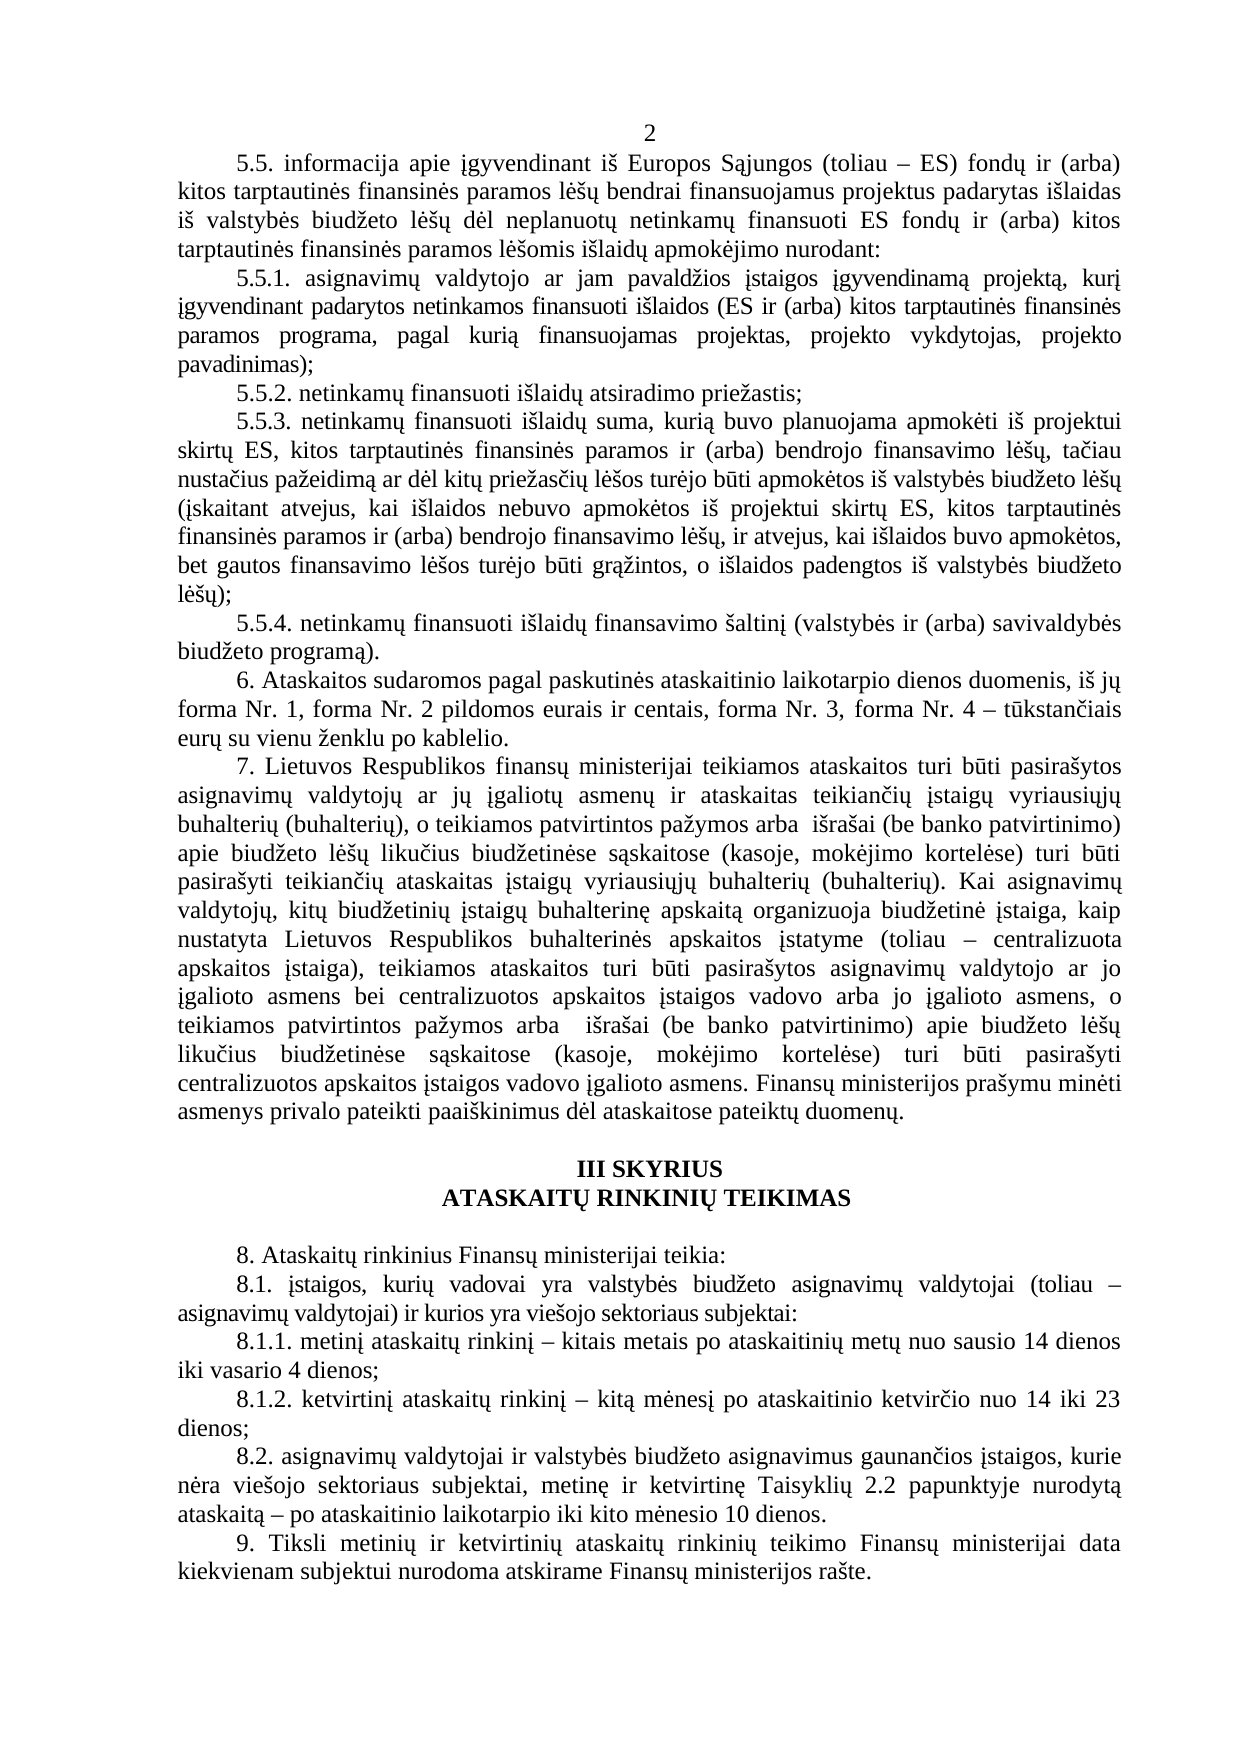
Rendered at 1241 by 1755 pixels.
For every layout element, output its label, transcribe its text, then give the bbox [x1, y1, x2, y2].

text 5.5. informacija apie įgyvendinant iš Europos Sąjungos (toliau – ES) fondų ir (arba) kitos tarptautinės finansinės paramos lėšų bendrai finansuojamus projektus padarytas išlaidas iš valstybės biudžeto lėšų dėl neplanuotų netinkamų finansuoti ES fondų ir (arba) kitos tarptautinės finansinės paramos lėšomis išlaidų apmokėjimo nurodant: [177, 148, 1122, 263]
text 8. Ataskaitų rinkinius Finansų ministerijai teikia: [177, 1240, 1122, 1269]
text 5.5.1. asignavimų valdytojo ar jam pavaldžios įstaigos įgyvendinamą projektą, kurį įgyvendinant padarytos netinkamos finansuoti išlaidos (ES ir (arba) kitos tarptautinės finansinės paramos programa, pagal kurią finansuojamas projektas, projekto vykdytojas, projekto pavadinimas); [177, 263, 1122, 378]
text ATASKAITŲ RINKINIŲ TEIKIMAS [177, 1183, 1122, 1211]
text 9. Tiksli metinių ir ketvirtinių ataskaitų rinkinių teikimo Finansų ministerijai data kiekvienam subjektui nurodoma atskirame Finansų ministerijos rašte. [177, 1528, 1122, 1585]
text 8.1. įstaigos, kurių vadovai yra valstybės biudžeto asignavimų valdytojai (toliau – asignavimų valdytojai) ir kurios yra viešojo sektoriaus subjektai: [177, 1269, 1122, 1326]
text 6. Ataskaitos sudaromos pagal paskutinės ataskaitinio laikotarpio dienos duomenis, iš jų forma Nr. 1, forma Nr. 2 pildomos eurais ir centais, forma Nr. 3, forma Nr. 4 – tūkstančiais eurų su vienu ženklu po kablelio. [177, 665, 1122, 751]
text 8.1.2. ketvirtinį ataskaitų rinkinį – kitą mėnesį po ataskaitinio ketvirčio nuo 14 iki 23 dienos; [177, 1384, 1122, 1441]
text 8.1.1. metinį ataskaitų rinkinį – kitais metais po ataskaitinių metų nuo sausio 14 dienos iki vasario 4 dienos; [177, 1326, 1122, 1384]
text 5.5.2. netinkamų finansuoti išlaidų atsiradimo priežastis; [177, 378, 1122, 406]
text 5.5.4. netinkamų finansuoti išlaidų finansavimo šaltinį (valstybės ir (arba) savivaldybės biudžeto programą). [177, 608, 1122, 665]
text III SKYRIUS [177, 1154, 1122, 1183]
text 5.5.3. netinkamų finansuoti išlaidų suma, kurią buvo planuojama apmokėti iš projektui skirtų ES, kitos tarptautinės finansinės paramos ir (arba) bendrojo finansavimo lėšų, tačiau nustačius pažeidimą ar dėl kitų priežasčių lėšos turėjo būti apmokėtos iš valstybės biudžeto lėšų (įskaitant atvejus, kai išlaidos nebuvo apmokėtos iš projektui skirtų ES, kitos tarptautinės finansinės paramos ir (arba) bendrojo finansavimo lėšų, ir atvejus, kai išlaidos buvo apmokėtos, bet gautos finansavimo lėšos turėjo būti grąžintos, o išlaidos padengtos iš valstybės biudžeto lėšų); [177, 406, 1122, 608]
text 7. Lietuvos Respublikos finansų ministerijai teikiamos ataskaitos turi būti pasirašytos asignavimų valdytojų ar jų įgaliotų asmenų ir ataskaitas teikiančių įstaigų vyriausiųjų buhalterių (buhalterių), o teikiamos patvirtintos pažymos arba išrašai (be banko patvirtinimo) apie biudžeto lėšų likučius biudžetinėse sąskaitose (kasoje, mokėjimo kortelėse) turi būti pasirašyti teikiančių ataskaitas įstaigų vyriausiųjų buhalterių (buhalterių). Kai asignavimų valdytojų, kitų biudžetinių įstaigų buhalterinę apskaitą organizuoja biudžetinė įstaiga, kaip nustatyta Lietuvos Respublikos buhalterinės apskaitos įstatyme (toliau – centralizuota apskaitos įstaiga), teikiamos ataskaitos turi būti pasirašytos asignavimų valdytojo ar jo įgalioto asmens bei centralizuotos apskaitos įstaigos vadovo arba jo įgalioto asmens, o teikiamos patvirtintos pažymos arba išrašai (be banko patvirtinimo) apie biudžeto lėšų likučius biudžetinėse sąskaitose (kasoje, mokėjimo kortelėse) turi būti pasirašyti centralizuotos apskaitos įstaigos vadovo įgalioto asmens. Finansų ministerijos prašymu minėti asmenys privalo pateikti paaiškinimus dėl ataskaitose pateiktų duomenų. [177, 751, 1122, 1125]
text 8.2. asignavimų valdytojai ir valstybės biudžeto asignavimus gaunančios įstaigos, kurie nėra viešojo sektoriaus subjektai, metinę ir ketvirtinę Taisyklių 2.2 papunktyje nurodytą ataskaitą – po ataskaitinio laikotarpio iki kito mėnesio 10 dienos. [177, 1441, 1122, 1528]
